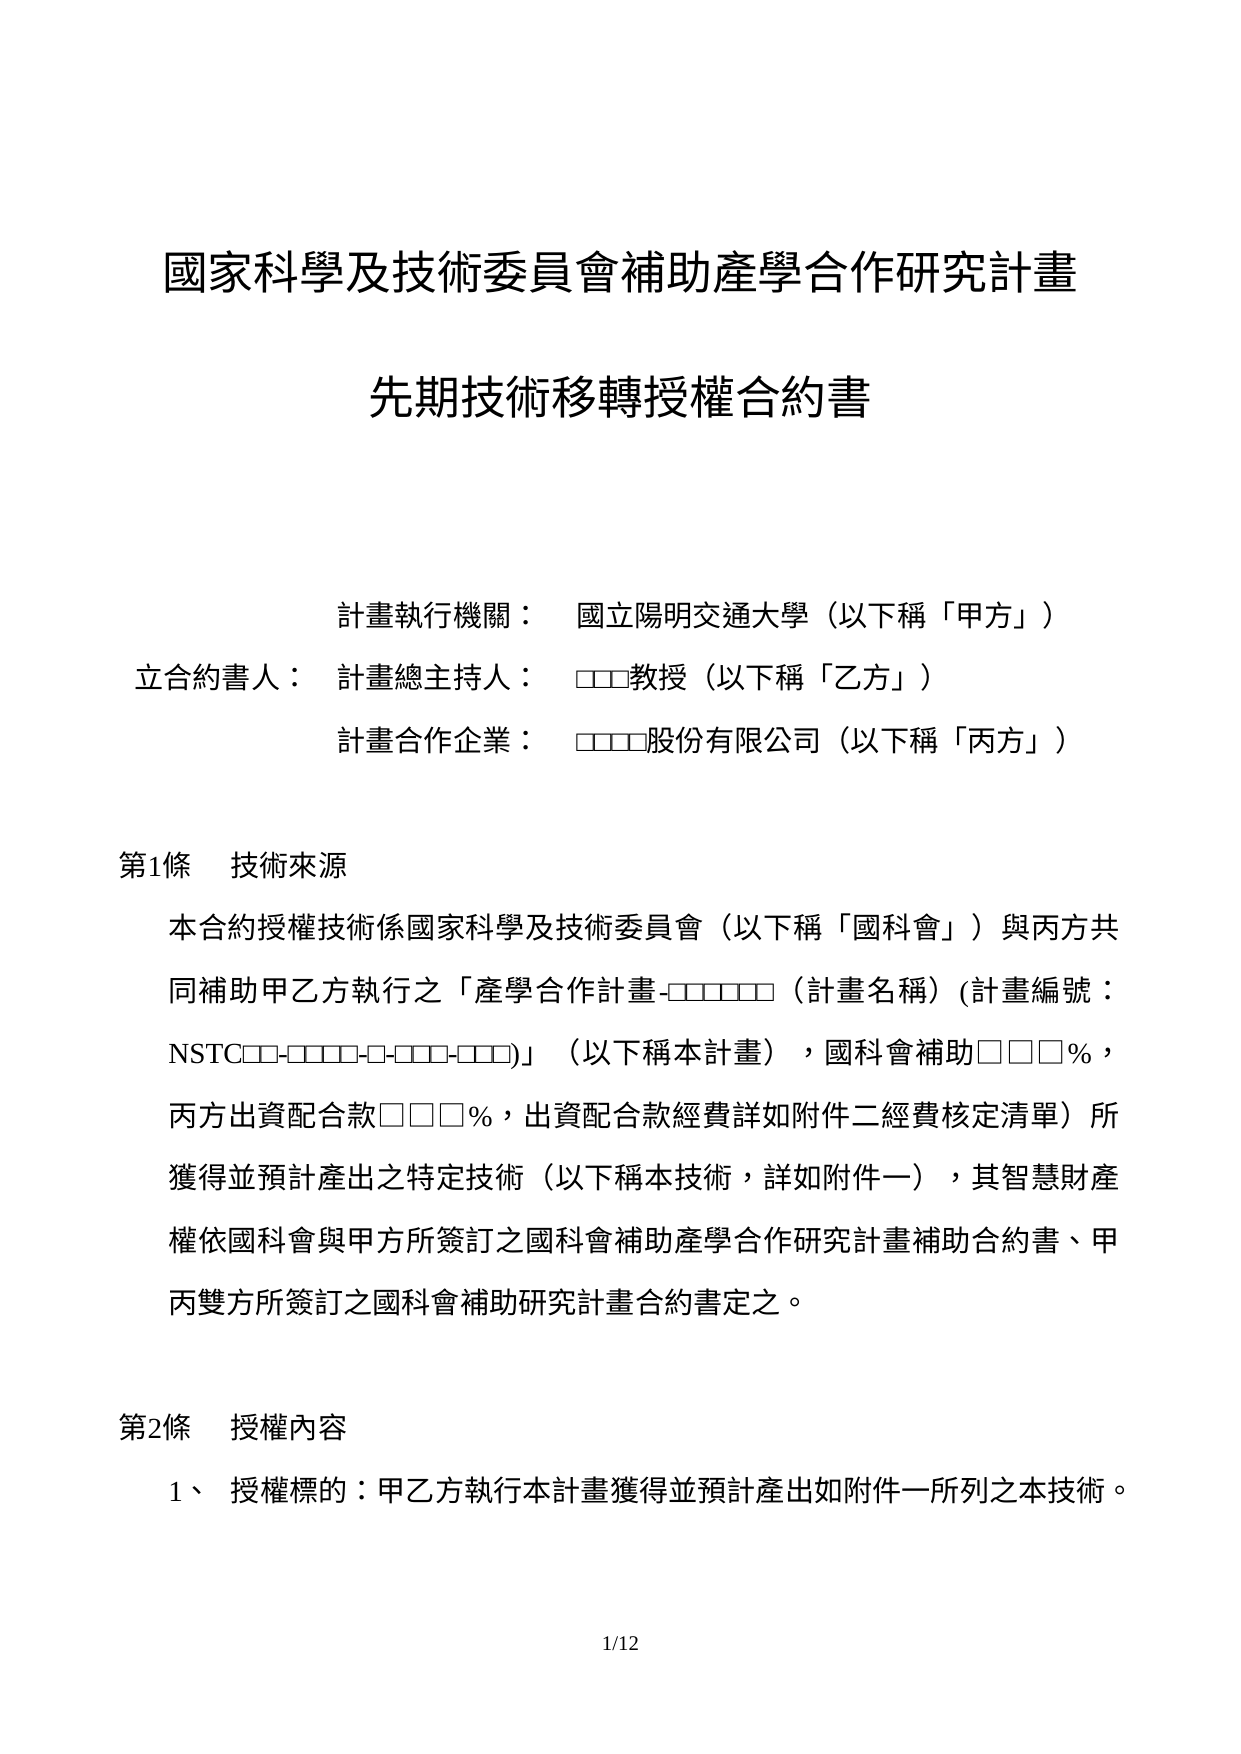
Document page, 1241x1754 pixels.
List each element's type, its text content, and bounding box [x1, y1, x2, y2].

table_cell 計畫合作企業： [325, 697, 565, 759]
list 授權標的：甲乙方執行本計畫獲得並預計產出如附件一所列之本技術。 [168, 1447, 1122, 1509]
text 本合約授權技術係國家科學及技術委員會（以下稱「國科會」）與丙方共同補助甲乙方執行之「產學合作計畫-□□□□□□（計畫名稱）(計畫編號：NSTC□□-□□□□-□-□□□-□□□)」（以下稱本計畫），國科會補助□□□%，丙方出資配合款□□□%，出資配合款經費詳如附件二經費核定清單）所獲得並預計產出之特定技術（以下稱本技術，詳如附件一），其智慧財產權依國科會與甲方所簽訂之國科會補助產學合作研究計畫補助合約書、甲丙雙方所簽訂之國科會補助研究計畫合約書定之。 [168, 884, 1122, 1322]
text 國家科學及技術委員會補助產學合作研究計畫 [118, 197, 1122, 322]
table_header 計畫執行機關： [325, 572, 565, 634]
table_header 國立陽明交通大學（以下稱「甲方」） [565, 572, 1164, 634]
table_cell □□□教授（以下稱「乙方」） [565, 634, 1164, 697]
list 技術來源 [118, 822, 1122, 884]
text 先期技術移轉授權合約書 [118, 322, 1122, 447]
table_header 立合約書人： [118, 572, 325, 759]
table_cell 計畫總主持人： [325, 634, 565, 697]
list 授權內容 [118, 1384, 1122, 1447]
table_cell □□□□股份有限公司（以下稱「丙方」） [565, 697, 1164, 759]
